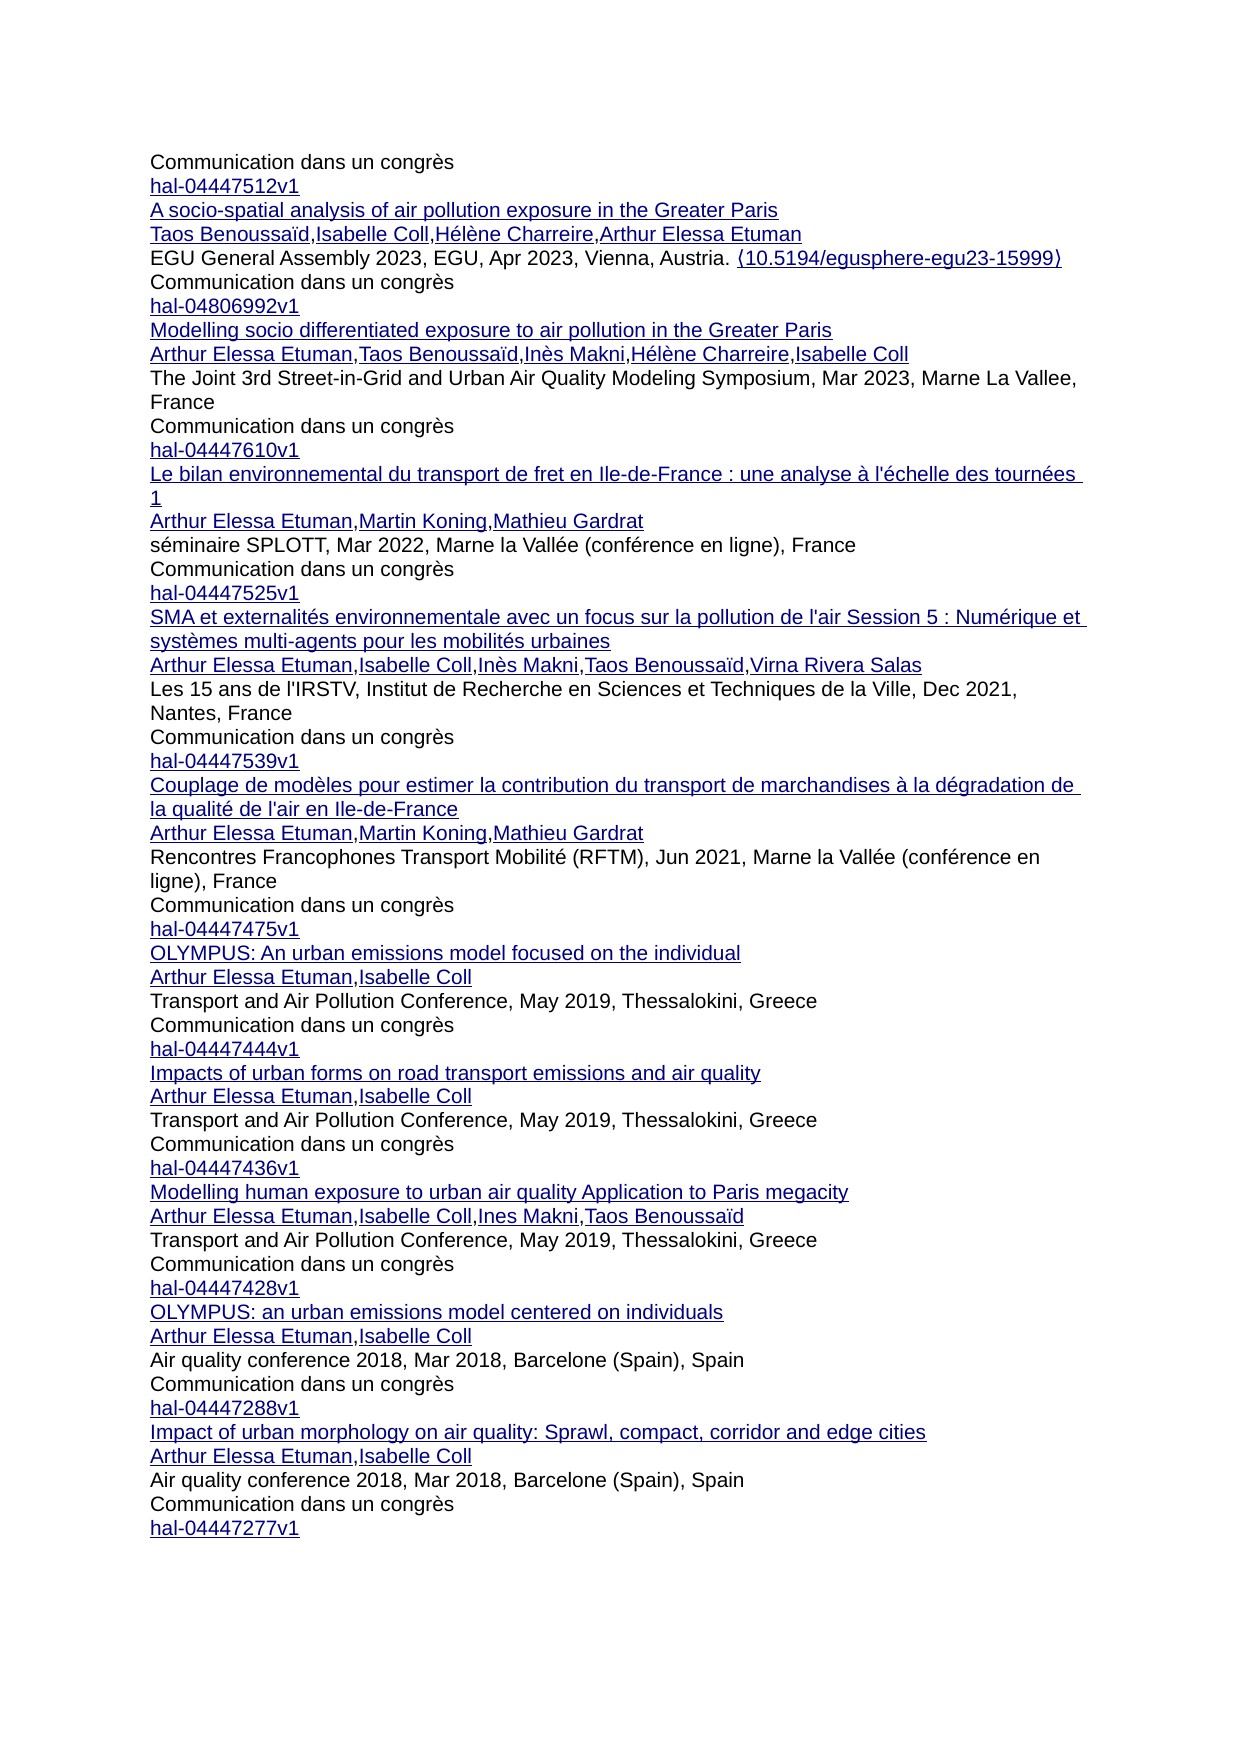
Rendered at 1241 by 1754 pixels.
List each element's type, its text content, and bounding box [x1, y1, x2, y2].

table_cell Impacts of urban forms on road transport emissions and air quality Arthur Elessa Etuman,Isabelle Coll Transport and Air Pollution Conference, May 2019, Thessalokini, Greece Communication dans un congrès hal-04447436v1 [150, 1060, 1090, 1180]
table_cell A socio-spatial analysis of air pollution exposure in the Greater Paris Taos Benoussaïd,Isabelle Coll,Hélène Charreire,Arthur Elessa Etuman EGU General Assembly 2023, EGU, Apr 2023, Vienna, Austria. ⟨10.5194/egusphere-egu23-15999⟩ Communication dans un congrès hal-04806992v1 [150, 198, 1090, 318]
table_cell Couplage de modèles pour estimer la contribution du transport de marchandises à la dégradation de la qualité de l'air en Ile-de-France Arthur Elessa Etuman,Martin Koning,Mathieu Gardrat Rencontres Francophones Transport Mobilité (RFTM), Jun 2021, Marne la Vallée (conférence en ligne), France Communication dans un congrès hal-04447475v1 [150, 773, 1090, 941]
table_cell OLYMPUS: an urban emissions model centered on individuals Arthur Elessa Etuman,Isabelle Coll Air quality conference 2018, Mar 2018, Barcelone (Spain), Spain Communication dans un congrès hal-04447288v1 [150, 1300, 1090, 1420]
table_cell SMA et externalités environnementale avec un focus sur la pollution de l'air Session 5 : Numérique et systèmes multi-agents pour les mobilités urbaines Arthur Elessa Etuman,Isabelle Coll,Inès Makni,Taos Benoussaïd,Virna Rivera Salas Les 15 ans de l'IRSTV, Institut de Recherche en Sciences et Techniques de la Ville, Dec 2021, Nantes, France Communication dans un congrès hal-04447539v1 [150, 605, 1090, 773]
table_cell Impact of urban morphology on air quality: Sprawl, compact, corridor and edge cities Arthur Elessa Etuman,Isabelle Coll Air quality conference 2018, Mar 2018, Barcelone (Spain), Spain Communication dans un congrès hal-04447277v1 [150, 1420, 1090, 1539]
table_cell Communication dans un congrès hal-04447512v1 [150, 150, 1090, 198]
table_cell OLYMPUS: An urban emissions model focused on the individual Arthur Elessa Etuman,Isabelle Coll Transport and Air Pollution Conference, May 2019, Thessalokini, Greece Communication dans un congrès hal-04447444v1 [150, 941, 1090, 1060]
table_cell Modelling human exposure to urban air quality Application to Paris megacity Arthur Elessa Etuman,Isabelle Coll,Ines Makni,Taos Benoussaïd Transport and Air Pollution Conference, May 2019, Thessalokini, Greece Communication dans un congrès hal-04447428v1 [150, 1180, 1090, 1300]
table_cell Modelling socio differentiated exposure to air pollution in the Greater Paris Arthur Elessa Etuman,Taos Benoussaïd,Inès Makni,Hélène Charreire,Isabelle Coll The Joint 3rd Street-in-Grid and Urban Air Quality Modeling Symposium, Mar 2023, Marne La Vallee, France Communication dans un congrès hal-04447610v1 [150, 318, 1090, 461]
table_cell Le bilan environnemental du transport de fret en Ile-de-France : une analyse à l'échelle des tournées 1 Arthur Elessa Etuman,Martin Koning,Mathieu Gardrat séminaire SPLOTT, Mar 2022, Marne la Vallée (conférence en ligne), France Communication dans un congrès hal-04447525v1 [150, 461, 1090, 605]
